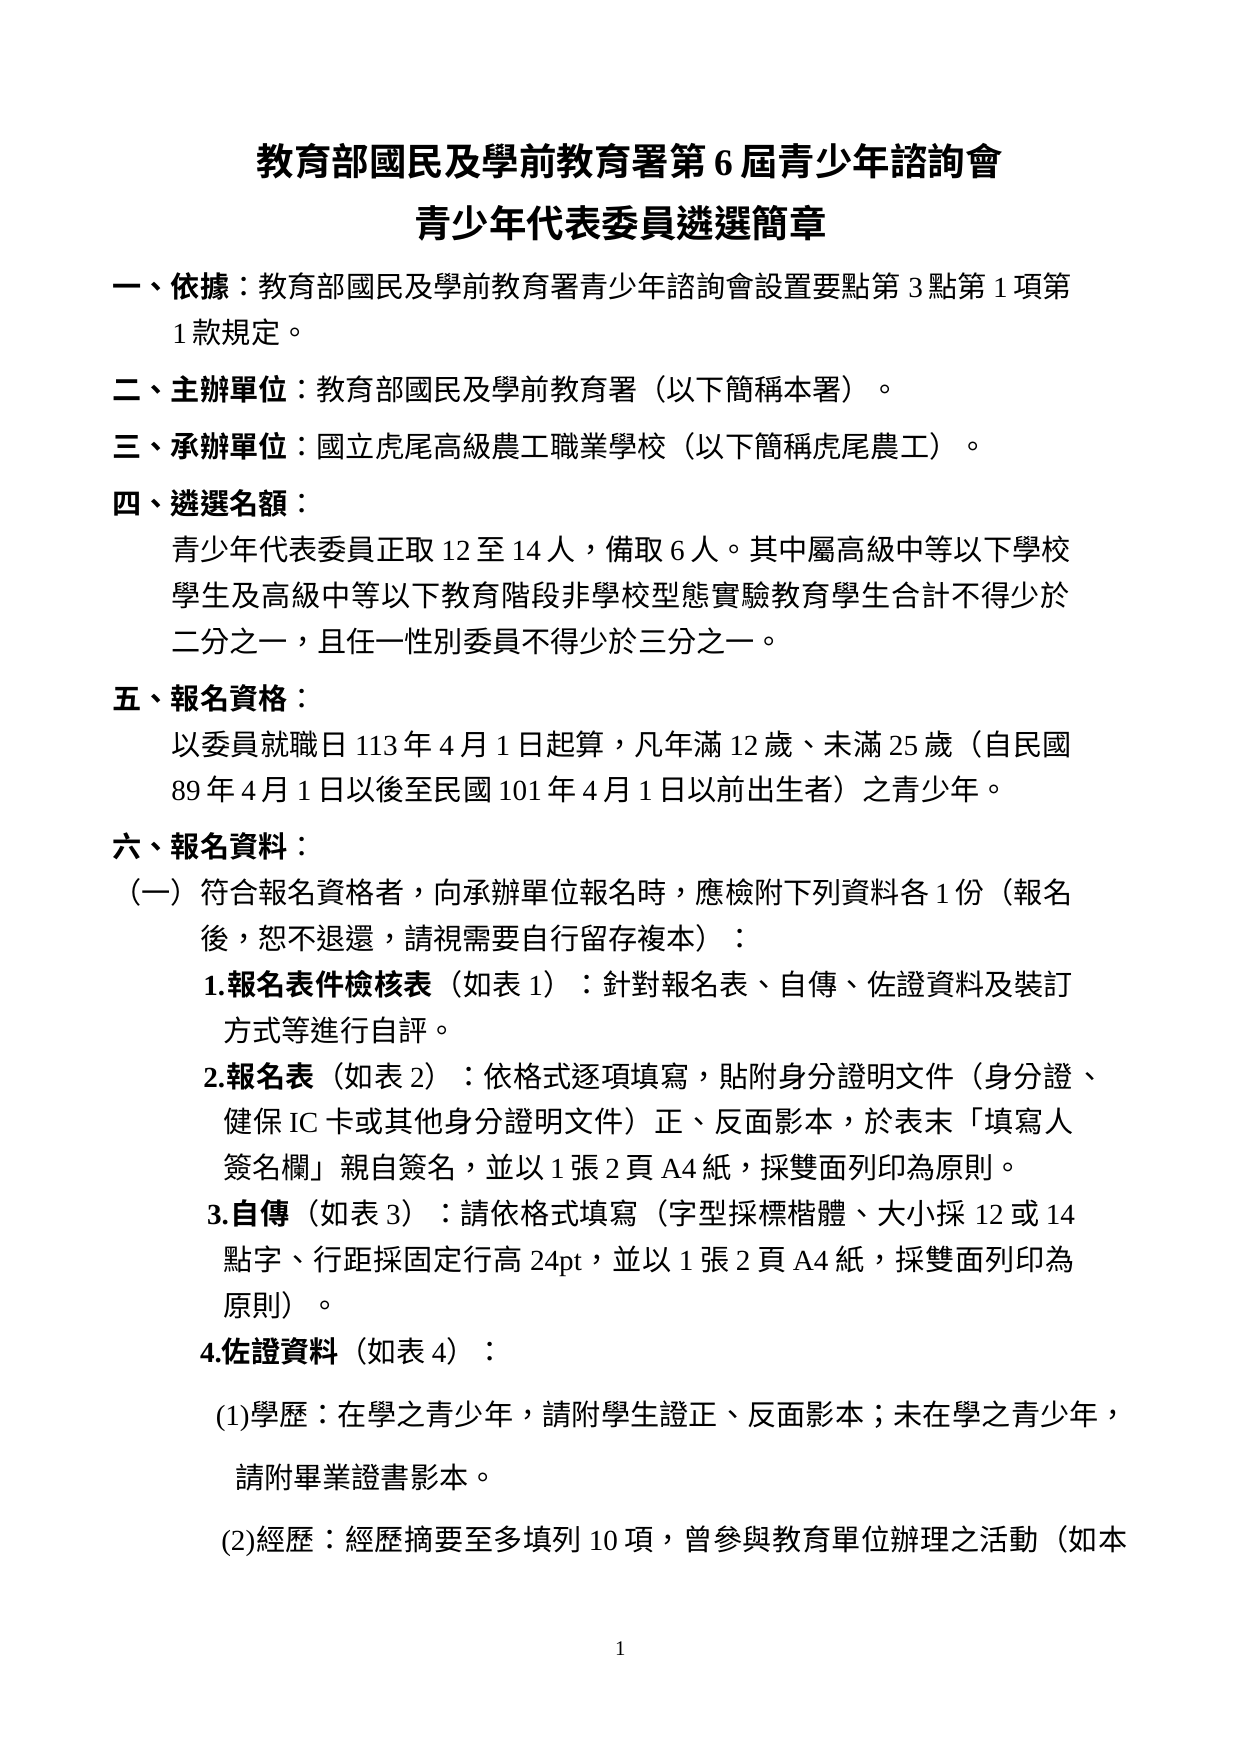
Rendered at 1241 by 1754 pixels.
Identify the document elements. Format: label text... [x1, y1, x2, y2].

text (1)學歷：在學之青少年，請附學生證正、反面影本；未在學之青少年，請附畢業證書影本。 [112, 1371, 1128, 1496]
text 五、報名資格： [112, 672, 1072, 718]
text 以委員就職日113年4月1日起算，凡年滿12歲、未滿25歲（自民國89年4月1日以後至民國101年4月1日以前出生者）之青少年。 [171, 718, 1072, 810]
text 教育部國民及學前教育署第6屆青少年諮詢會 [112, 117, 1128, 179]
text 青少年代表委員正取12至14人，備取6人。其中屬高級中等以下學校學生及高級中等以下教育階段非學校型態實驗教育學生合計不得少於二分之一，且任一性別委員不得少於三分之一。 [171, 524, 1072, 661]
text 1.報名表件檢核表（如表1）：針對報名表、自傳、佐證資料及裝訂方式等進行自評。 [112, 959, 1075, 1050]
text 六、報名資料： [112, 821, 1072, 867]
text 三、承辦單位：國立虎尾高級農工職業學校（以下簡稱虎尾農工）。 [112, 421, 1072, 467]
text 一、依據：教育部國民及學前教育署青少年諮詢會設置要點第3點第1項第1款規定。 [112, 261, 1072, 352]
text 3.自傳（如表3）：請依格式填寫（字型採標楷體、大小採12或14點字、行距採固定行高24pt，並以1張2頁A4紙，採雙面列印為原則）。 [112, 1188, 1075, 1325]
text 二、主辦單位：教育部國民及學前教育署（以下簡稱本署）。 [112, 364, 1072, 409]
text （一）符合報名資格者，向承辦單位報名時，應檢附下列資料各1份（報名後，恕不退還，請視需要自行留存複本）： [112, 867, 1072, 959]
text 四、遴選名額： [112, 478, 1072, 524]
text 4.佐證資料（如表4）： [112, 1325, 1075, 1371]
text (2)經歷：經歷摘要至多填列10項，曾參與教育單位辦理之活動（如本 [112, 1496, 1128, 1559]
text 2.報名表（如表2）：依格式逐項填寫，貼附身分證明文件（身分證、健保IC卡或其他身分證明文件）正、反面影本，於表末「填寫人簽名欄」親自簽名，並以1張2頁A4紙，採雙面列印為原則。 [112, 1050, 1075, 1188]
text 青少年代表委員遴選簡章 [112, 179, 1128, 242]
